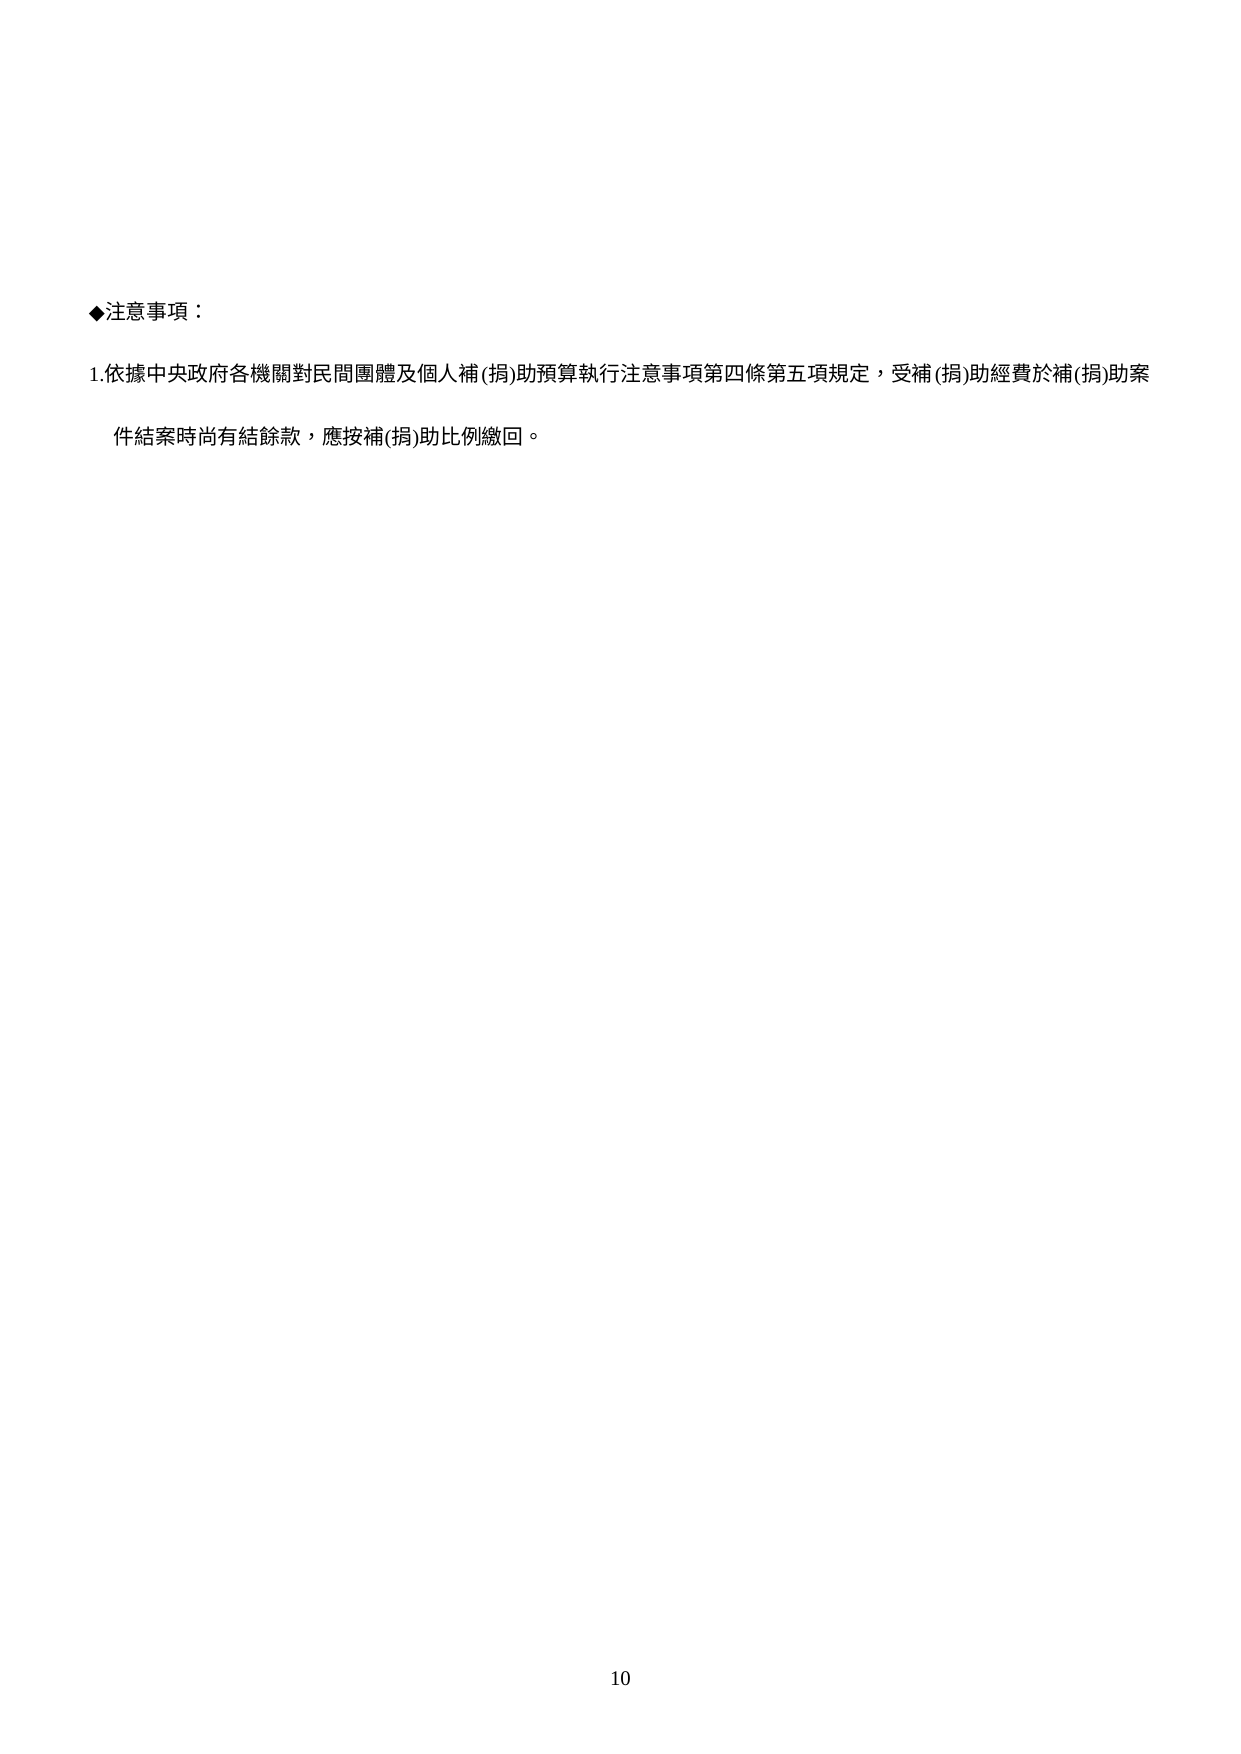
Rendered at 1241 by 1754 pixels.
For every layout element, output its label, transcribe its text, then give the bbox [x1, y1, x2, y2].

text ◆注意事項： [89, 268, 1152, 331]
text 1.依據中央政府各機關對民間團體及個人補(捐)助預算執行注意事項第四條第五項規定，受補(捐)助經費於補(捐)助案件結案時尚有結餘款，應按補(捐)助比例繳回。 [89, 331, 1152, 456]
